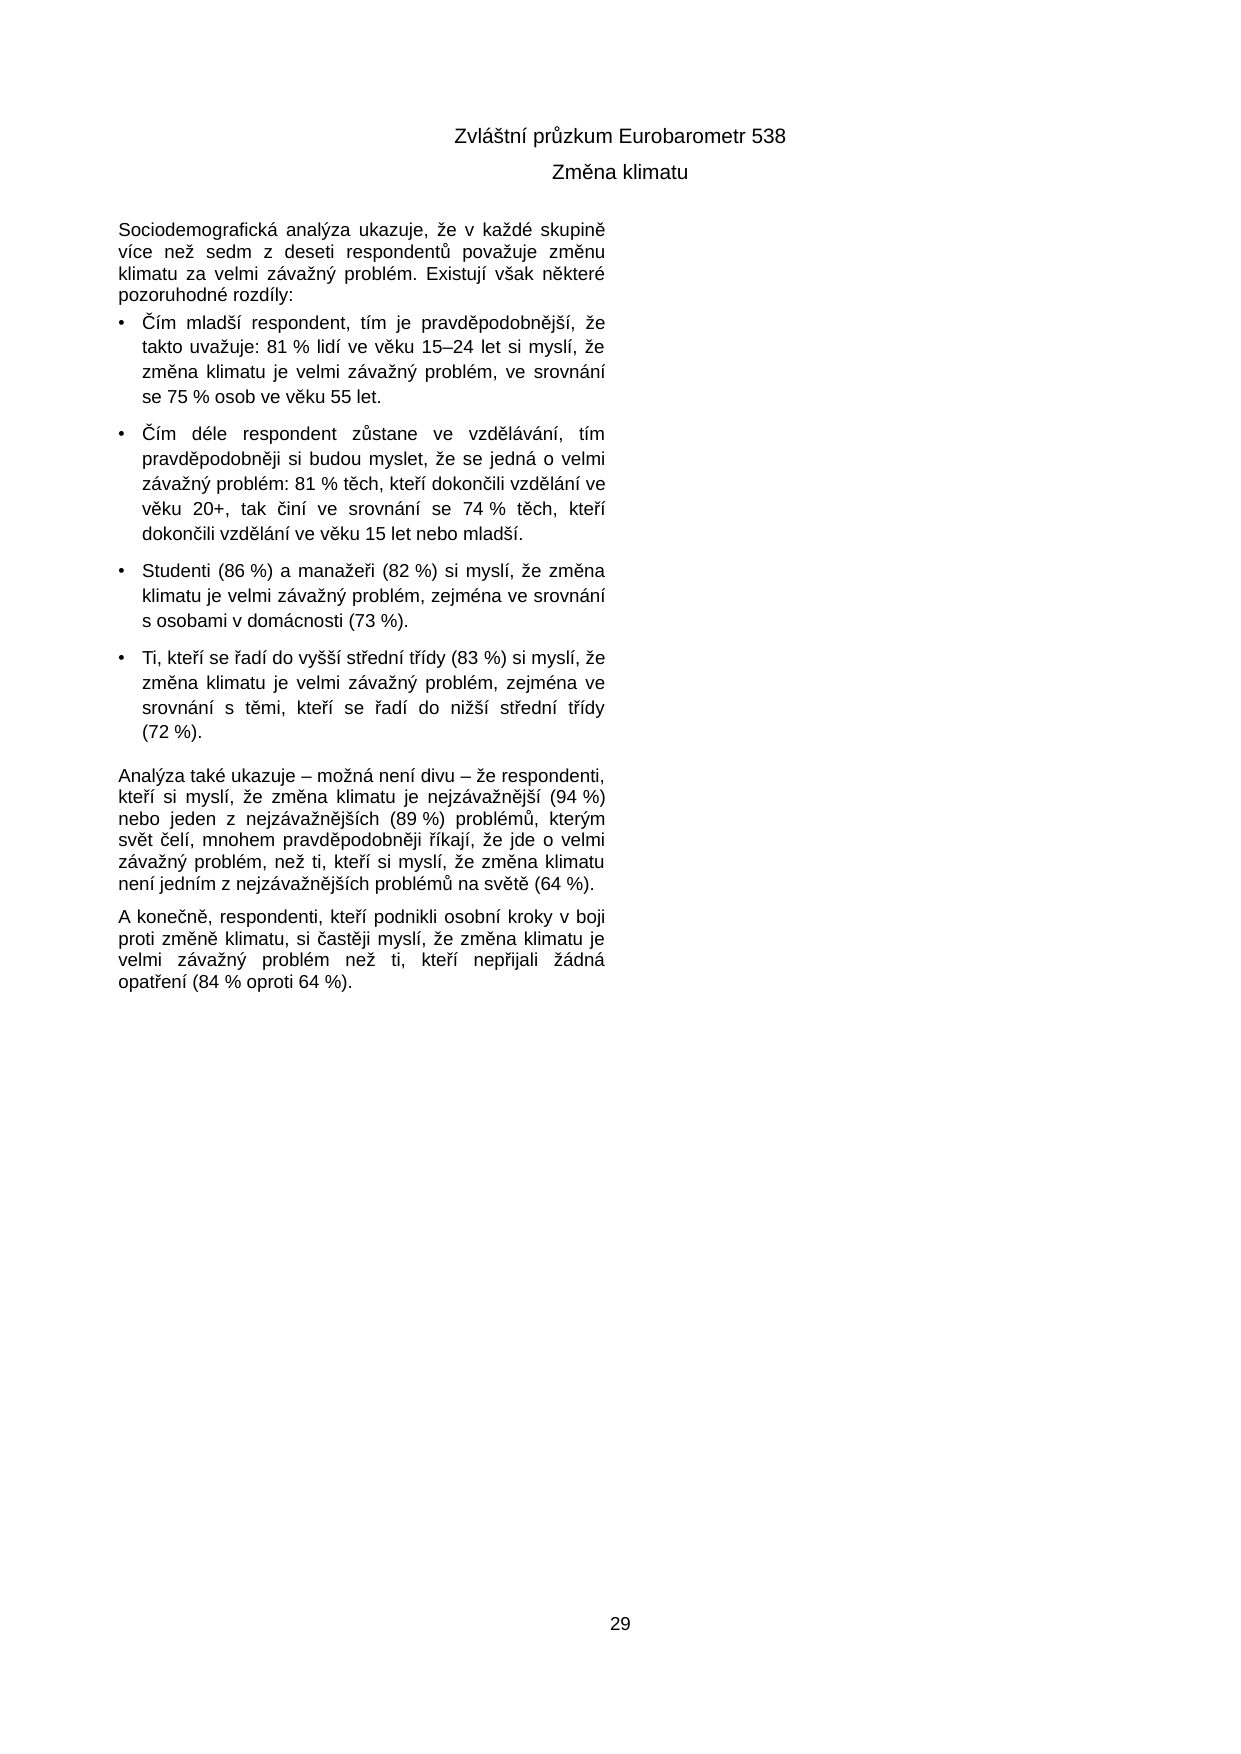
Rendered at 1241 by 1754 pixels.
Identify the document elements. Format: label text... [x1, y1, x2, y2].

list Studenti (86 %) a manažeři (82 %) si myslí, že změna klimatu je velmi závažný problém, zejména ve srovnání s osobami v domácnosti (73 %). [118, 560, 605, 631]
text A konečně, respondenti, kteří podnikli osobní kroky v boji proti změně klimatu, si častěji myslí, že změna klimatu je velmi závažný problém než ti, kteří nepřijali žádná opatření (84 % oproti 64 %). [118, 906, 605, 992]
list Ti, kteří se řadí do vyšší střední třídy (83 %) si myslí, že změna klimatu je velmi závažný problém, zejména ve srovnání s těmi, kteří se řadí do nižší střední třídy (72 %). [118, 647, 605, 743]
text Sociodemografická analýza ukazuje, že v každé skupině více než sedm z deseti respondentů považuje změnu klimatu za velmi závažný problém. Existují však některé pozoruhodné rozdíly: [118, 219, 605, 306]
text Analýza také ukazuje – možná není divu – že respondenti, kteří si myslí, že změna klimatu je nejzávažnější (94 %) nebo jeden z nejzávažnějších (89 %) problémů, kterým svět čelí, mnohem pravděpodobněji říkají, že jde o velmi závažný problém, než ti, kteří si myslí, že změna klimatu není jedním z nejzávažnějších problémů na světě (64 %). [118, 764, 605, 894]
list Čím mladší respondent, tím je pravděpodobnější, že takto uvažuje: 81 % lidí ve věku 15–24 let si myslí, že změna klimatu je velmi závažný problém, ve srovnání se 75 % osob ve věku 55 let. [118, 311, 605, 407]
list Čím déle respondent zůstane ve vzdělávání, tím pravděpodobněji si budou myslet, že se jedná o velmi závažný problém: 81 % těch, kteří dokončili vzdělání ve věku 20+, tak činí ve srovnání se 74 % těch, kteří dokončili vzdělání ve věku 15 let nebo mladší. [118, 423, 605, 544]
